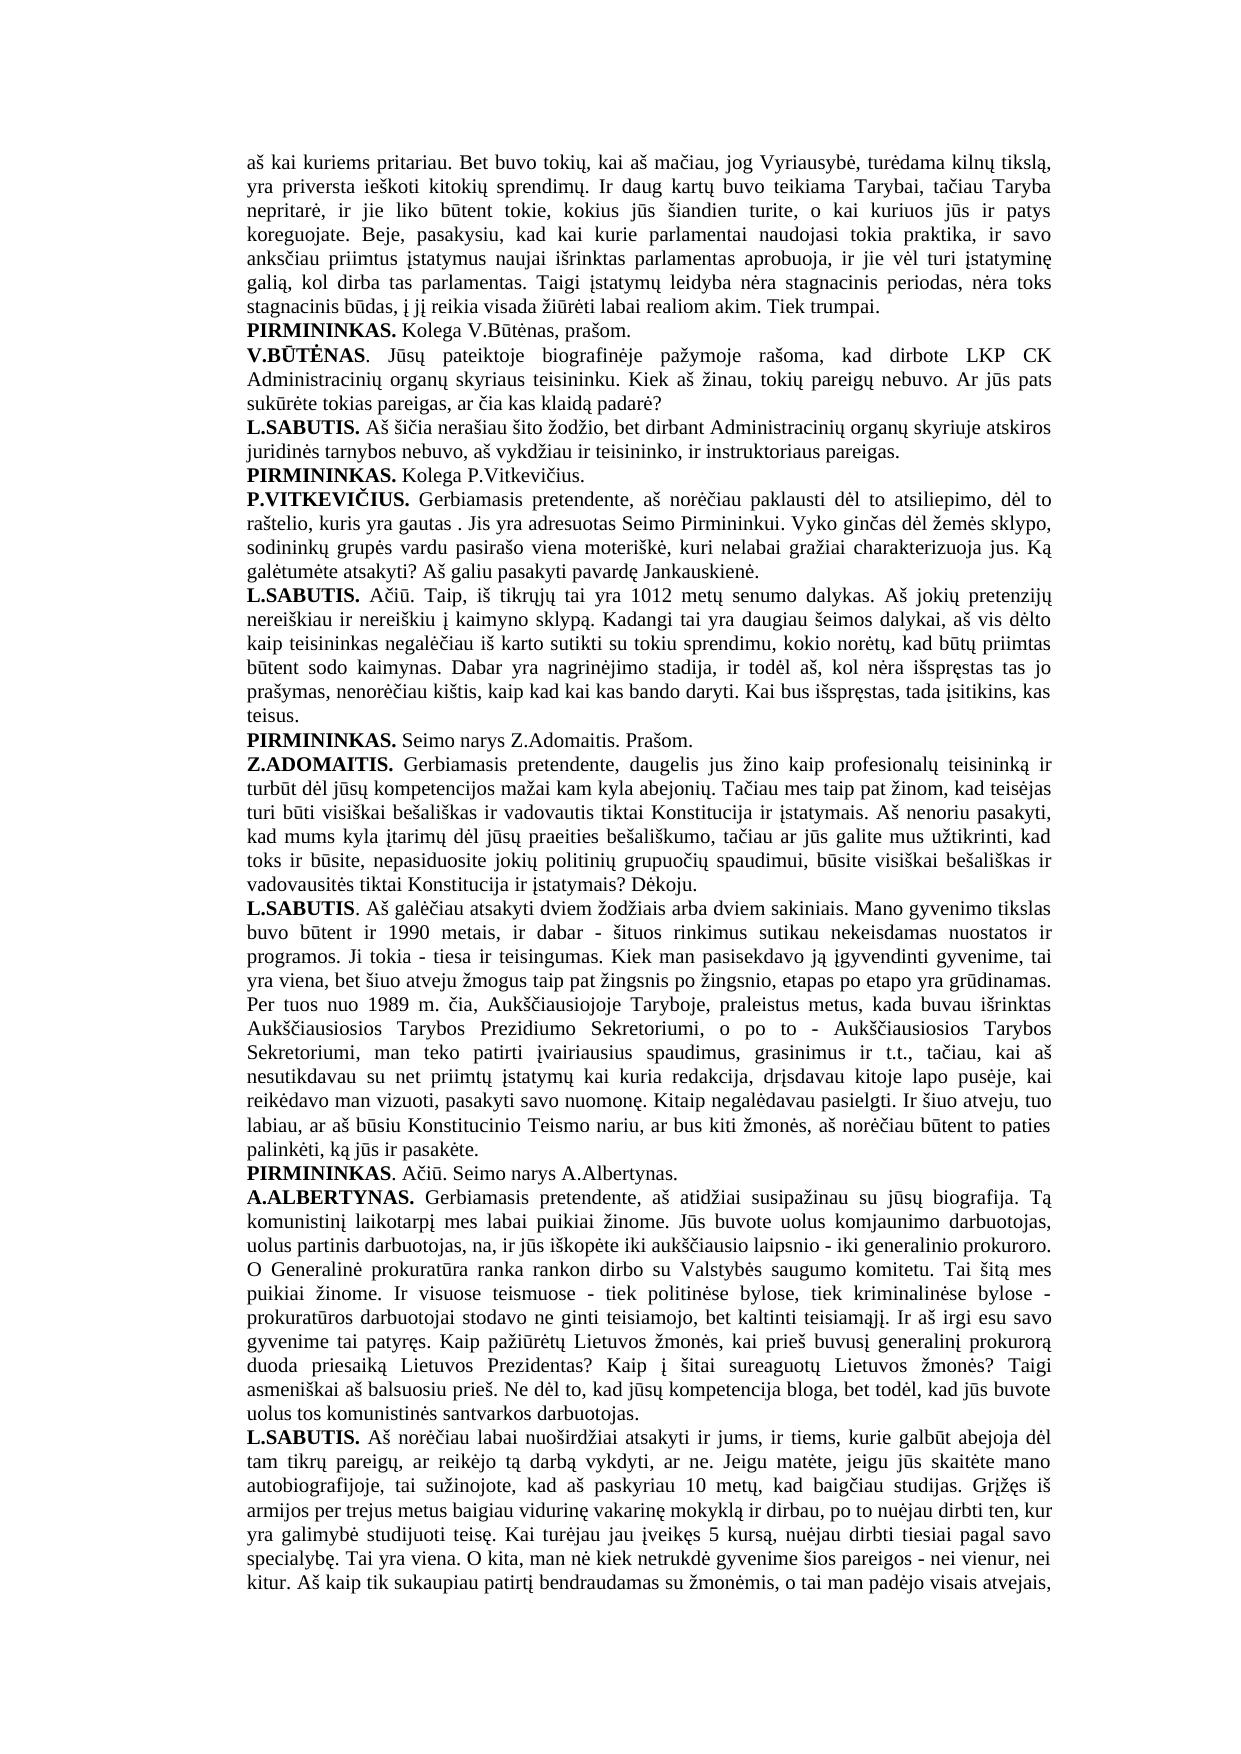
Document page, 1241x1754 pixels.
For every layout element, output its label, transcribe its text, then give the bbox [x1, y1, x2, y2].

text L.SABUTIS. Aš šičia nerašiau šito žodžio, bet dirbant Administracinių organų skyriuje atskiros juridinės tarnybos nebuvo, aš vykdžiau ir teisininko, ir instruktoriaus pareigas. [247, 415, 1053, 463]
text A.ALBERTYNAS. Gerbiamasis pretendente, aš atidžiai susipažinau su jūsų biografija. Tą komunistinį laikotarpį mes labai puikiai žinome. Jūs buvote uolus komjaunimo darbuotojas, uolus partinis darbuotojas, na, ir jūs iškopėte iki aukščiausio laipsnio - iki generalinio prokuroro. O Generalinė prokuratūra ranka rankon dirbo su Valstybės saugumo komitetu. Tai šitą mes puikiai žinome. Ir visuose teismuose - tiek politinėse bylose, tiek kriminalinėse bylose - prokuratūros darbuotojai stodavo ne ginti teisiamojo, bet kaltinti teisiamąjį. Ir aš irgi esu savo gyvenime tai patyręs. Kaip pažiūrėtų Lietuvos žmonės, kai prieš buvusį generalinį prokurorą duoda priesaiką Lietuvos Prezidentas? Kaip į šitai sureaguotų Lietuvos žmonės? Taigi asmeniškai aš balsuosiu prieš. Ne dėl to, kad jūsų kompetencija bloga, bet todėl, kad jūs buvote uolus tos komunistinės santvarkos darbuotojas. [247, 1185, 1053, 1425]
text PIRMININKAS. Kolega P.Vitkevičius. [247, 463, 1053, 487]
text PIRMININKAS. Ačiū. Seimo narys A.Albertynas. [247, 1161, 1053, 1185]
text PIRMININKAS. Kolega V.Būtėnas, prašom. [247, 318, 1053, 342]
text V.BŪTĖNAS. Jūsų pateiktoje biografinėje pažymoje rašoma, kad dirbote LKP CK Administracinių organų skyriaus teisininku. Kiek aš žinau, tokių pareigų nebuvo. Ar jūs pats sukūrėte tokias pareigas, ar čia kas klaidą padarė? [247, 342, 1053, 415]
text Z.ADOMAITIS. Gerbiamasis pretendente, daugelis jus žino kaip profesionalų teisininką ir turbūt dėl jūsų kompetencijos mažai kam kyla abejonių. Tačiau mes taip pat žinom, kad teisėjas turi būti visiškai bešališkas ir vadovautis tiktai Konstitucija ir įstatymais. Aš nenoriu pasakyti, kad mums kyla įtarimų dėl jūsų praeities bešališkumo, tačiau ar jūs galite mus užtikrinti, kad toks ir būsite, nepasiduosite jokių politinių grupuočių spaudimui, būsite visiškai bešališkas ir vadovausitės tiktai Konstitucija ir įstatymais? Dėkoju. [247, 752, 1053, 896]
text L.SABUTIS. Aš galėčiau atsakyti dviem žodžiais arba dviem sakiniais. Mano gyvenimo tikslas buvo būtent ir 1990 metais, ir dabar - šituos rinkimus sutikau nekeisdamas nuostatos ir programos. Ji tokia - tiesa ir teisingumas. Kiek man pasisekdavo ją įgyvendinti gyvenime, tai yra viena, bet šiuo atveju žmogus taip pat žingsnis po žingsnio, etapas po etapo yra grūdinamas. Per tuos nuo 1989 m. čia, Aukščiausiojoje Taryboje, praleistus metus, kada buvau išrinktas Aukščiausiosios Tarybos Prezidiumo Sekretoriumi, o po to - Aukščiausiosios Tarybos Sekretoriumi, man teko patirti įvairiausius spaudimus, grasinimus ir t.t., tačiau, kai aš nesutikdavau su net priimtų įstatymų kai kuria redakcija, drįsdavau kitoje lapo pusėje, kai reikėdavo man vizuoti, pasakyti savo nuomonę. Kitaip negalėdavau pasielgti. Ir šiuo atveju, tuo labiau, ar aš būsiu Konstitucinio Teismo nariu, ar bus kiti žmonės, aš norėčiau būtent to paties palinkėti, ką jūs ir pasakėte. [247, 896, 1053, 1161]
text aš kai kuriems pritariau. Bet buvo tokių, kai aš mačiau, jog Vyriausybė, turėdama kilnų tikslą, yra priversta ieškoti kitokių sprendimų. Ir daug kartų buvo teikiama Tarybai, tačiau Taryba nepritarė, ir jie liko būtent tokie, kokius jūs šiandien turite, o kai kuriuos jūs ir patys koreguojate. Beje, pasakysiu, kad kai kurie parlamentai naudojasi tokia praktika, ir savo anksčiau priimtus įstatymus naujai išrinktas parlamentas aprobuoja, ir jie vėl turi įstatyminę galią, kol dirba tas parlamentas. Taigi įstatymų leidyba nėra stagnacinis periodas, nėra toks stagnacinis būdas, į jį reikia visada žiūrėti labai realiom akim. Tiek trumpai. [247, 150, 1053, 318]
text L.SABUTIS. Ačiū. Taip, iš tikrųjų tai yra 1012 metų senumo dalykas. Aš jokių pretenzijų nereiškiau ir nereiškiu į kaimyno sklypą. Kadangi tai yra daugiau šeimos dalykai, aš vis dėlto kaip teisininkas negalėčiau iš karto sutikti su tokiu sprendimu, kokio norėtų, kad būtų priimtas būtent sodo kaimynas. Dabar yra nagrinėjimo stadija, ir todėl aš, kol nėra išspręstas tas jo prašymas, nenorėčiau kištis, kaip kad kai kas bando daryti. Kai bus išspręstas, tada įsitikins, kas teisus. [247, 583, 1053, 727]
text PIRMININKAS. Seimo narys Z.Adomaitis. Prašom. [247, 727, 1053, 752]
text L.SABUTIS. Aš norėčiau labai nuoširdžiai atsakyti ir jums, ir tiems, kurie galbūt abejoja dėl tam tikrų pareigų, ar reikėjo tą darbą vykdyti, ar ne. Jeigu matėte, jeigu jūs skaitėte mano autobiografijoje, tai sužinojote, kad aš paskyriau 10 metų, kad baigčiau studijas. Grįžęs iš armijos per trejus metus baigiau vidurinę vakarinę mokyklą ir dirbau, po to nuėjau dirbti ten, kur yra galimybė studijuoti teisę. Kai turėjau jau įveikęs 5 kursą, nuėjau dirbti tiesiai pagal savo specialybę. Tai yra viena. O kita, man nė kiek netrukdė gyvenime šios pareigos - nei vienur, nei kitur. Aš kaip tik sukaupiau patirtį bendraudamas su žmonėmis, o tai man padėjo visais atvejais, [247, 1425, 1053, 1594]
text P.VITKEVIČIUS. Gerbiamasis pretendente, aš norėčiau paklausti dėl to atsiliepimo, dėl to raštelio, kuris yra gautas . Jis yra adresuotas Seimo Pirmininkui. Vyko ginčas dėl žemės sklypo, sodininkų grupės vardu pasirašo viena moteriškė, kuri nelabai gražiai charakterizuoja jus. Ką galėtumėte atsakyti? Aš galiu pasakyti pavardę Jankauskienė. [247, 487, 1053, 583]
